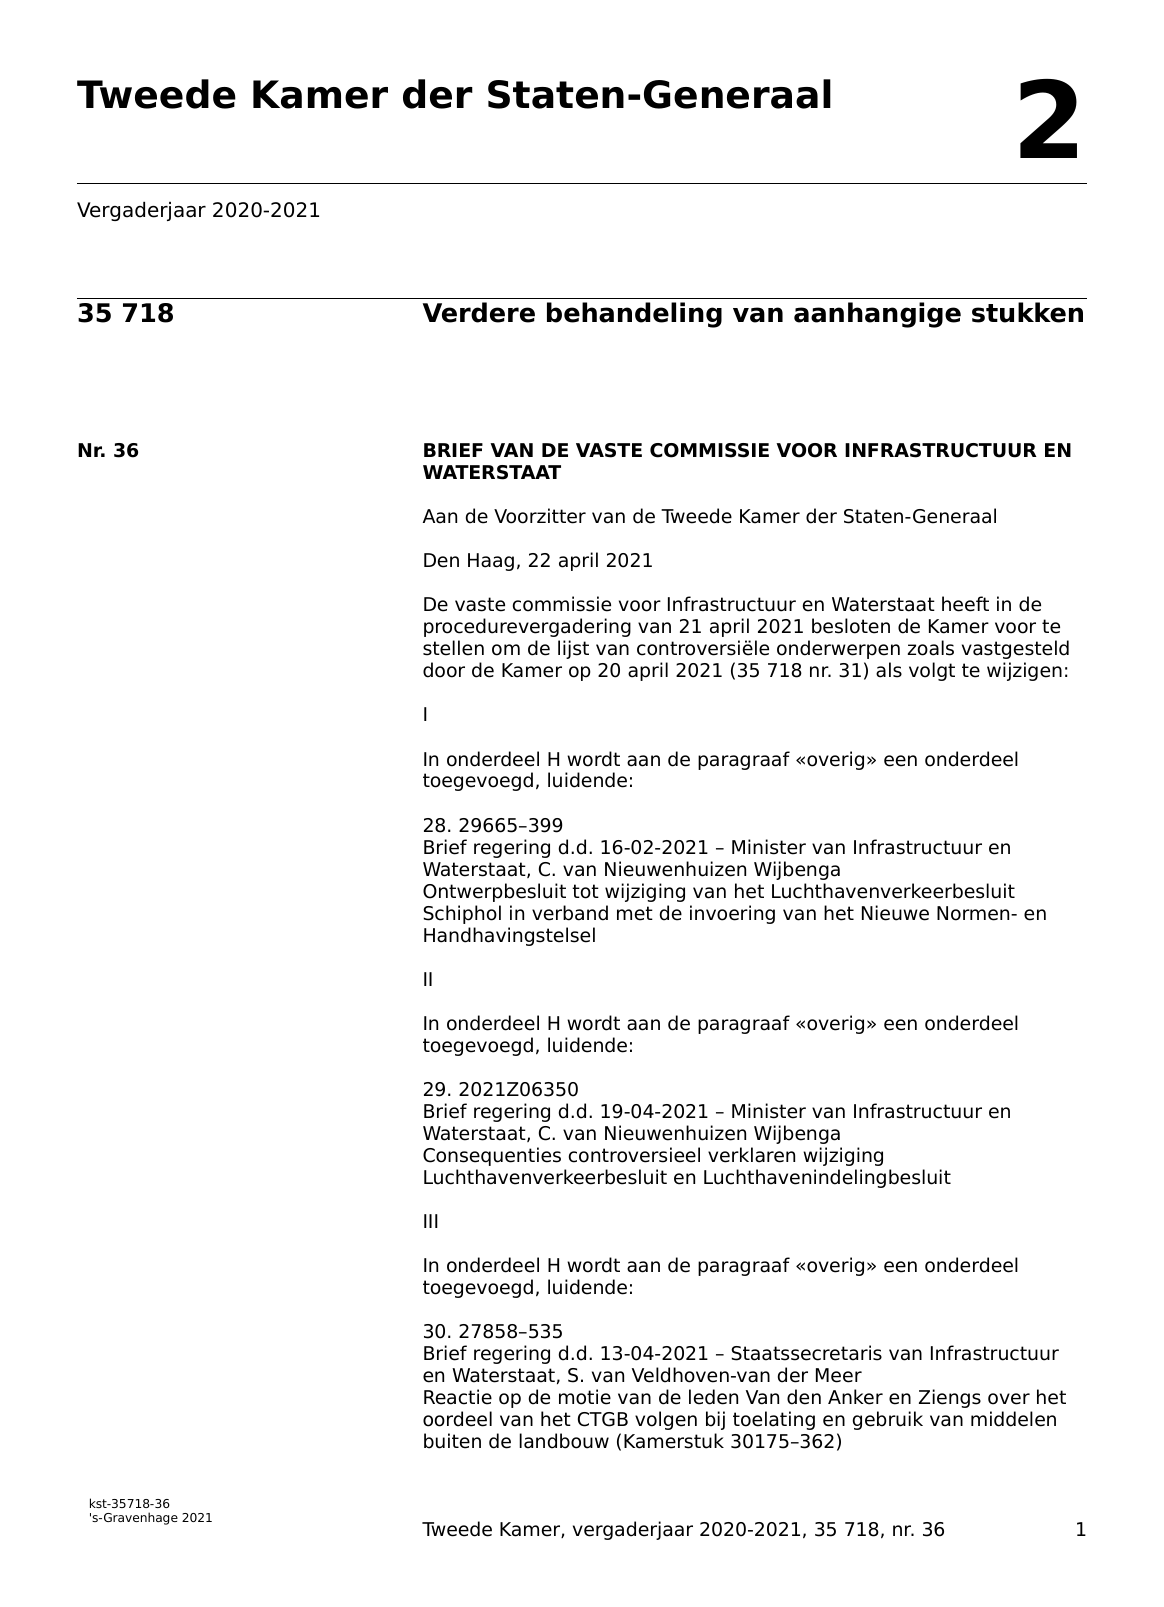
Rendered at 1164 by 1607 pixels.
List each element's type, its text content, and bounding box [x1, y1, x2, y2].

subtitle Nr. 36 BRIEF VAN DE VASTE COMMISSIE VOOR INFRASTRUCTUUR EN WATERSTAAT [77, 440, 1087, 484]
subtitle 35 718 Verdere behandeling van aanhangige stukken [77, 299, 1087, 329]
table_header Tweede Kamer der Staten-Generaal [77, 59, 886, 183]
text 30. 27858–535 [422, 1321, 1087, 1343]
text Brief regering d.d. 16-02-2021 – Minister van Infrastructuur en Waterstaat, C. van Nieuwenhuizen Wijbenga [422, 837, 1087, 881]
text De vaste commissie voor Infrastructuur en Waterstaat heeft in de procedurevergadering van 21 april 2021 besloten de Kamer voor te stellen om de lijst van controversiële onderwerpen zoals vastgesteld door de Kamer op 20 april 2021 (35 718 nr. 31) als volgt te wijzigen: [422, 594, 1087, 682]
table_header 2 [886, 59, 1087, 183]
subtitle II [422, 969, 1087, 991]
text 28. 29665–399 [422, 814, 1087, 837]
text In onderdeel H wordt aan de paragraaf «overig» een onderdeel toegevoegd, luidende: [422, 1255, 1087, 1299]
text Consequenties controversieel verklaren wijziging Luchthavenverkeerbesluit en Luchthavenindelingbesluit [422, 1145, 1087, 1189]
text 29. 2021Z06350 [422, 1079, 1087, 1101]
text Aan de Voorzitter van de Tweede Kamer der Staten-Generaal [422, 506, 1087, 528]
text Ontwerpbesluit tot wijziging van het Luchthavenverkeerbesluit Schiphol in verband met de invoering van het Nieuwe Normen- en Handhavingstelsel [422, 881, 1087, 946]
subtitle I [422, 704, 1087, 726]
text Reactie op de motie van de leden Van den Anker en Ziengs over het oordeel van het CTGB volgen bij toelating en gebruik van middelen buiten de landbouw (Kamerstuk 30175–362) [422, 1387, 1087, 1453]
text Den Haag, 22 april 2021 [422, 550, 1087, 572]
text In onderdeel H wordt aan de paragraaf «overig» een onderdeel toegevoegd, luidende: [422, 1013, 1087, 1057]
table_cell Vergaderjaar 2020-2021 [77, 184, 1087, 298]
text Brief regering d.d. 13-04-2021 – Staatssecretaris van Infrastructuur en Waterstaat, S. van Veldhoven-van der Meer [422, 1343, 1087, 1387]
subtitle III [422, 1211, 1087, 1233]
text In onderdeel H wordt aan de paragraaf «overig» een onderdeel toegevoegd, luidende: [422, 748, 1087, 792]
text Brief regering d.d. 19-04-2021 – Minister van Infrastructuur en Waterstaat, C. van Nieuwenhuizen Wijbenga [422, 1101, 1087, 1145]
text kst-35718-36 [88, 1497, 323, 1511]
text 's-Gravenhage 2021 [88, 1511, 323, 1525]
